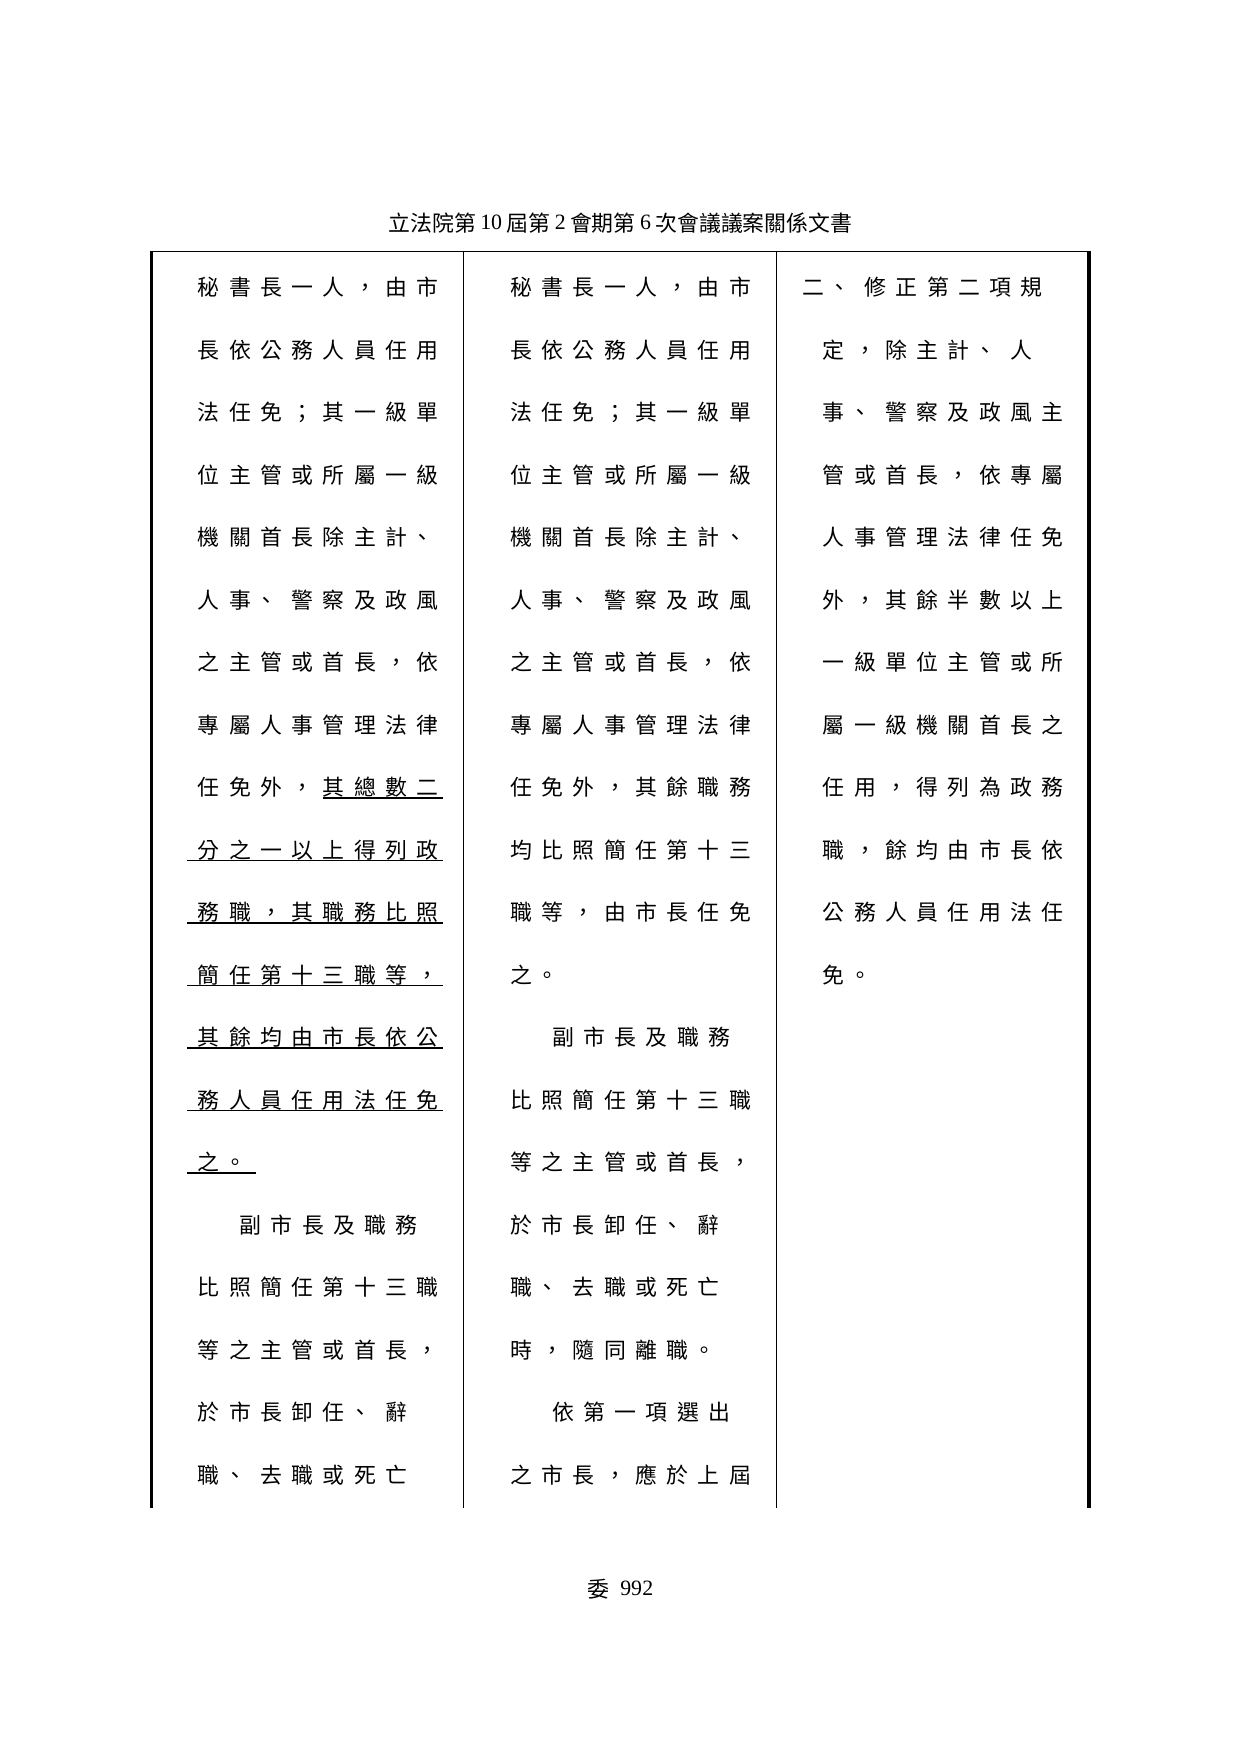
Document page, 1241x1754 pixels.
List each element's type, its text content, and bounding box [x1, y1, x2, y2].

table_cell 秘書長一人，由市長依公務人員任用法任免；其一級單位主管或所屬一級機關首長除主計、人事、警察及政風之主管或首長，依專屬人事管理法律任免外，其餘職務均比照簡任第十三職等，由市長任免之。 副市長及職務比照簡任第十三職等之主管或首長，於市長卸任、辭職、去職或死亡時，隨同離職。 依第一項選出之市長，應於上屆 [464, 252, 776, 1508]
table_cell 二、修正第二項規定，除主計、人事、警察及政風主管或首長，依專屬人事管理法律任免外，其餘半數以上一級單位主管或所屬一級機關首長之任用，得列為政務職，餘均由市長依公務人員任用法任免。 [777, 252, 1087, 1508]
table_cell 秘書長一人，由市長依公務人員任用法任免；其一級單位主管或所屬一級機關首長除主計、人事、警察及政風之主管或首長，依專屬人事管理法律任免外，其總數二分之一以上得列政務職，其職務比照簡任第十三職等，其餘均由市長依公務人員任用法任免之。 副市長及職務比照簡任第十三職等之主管或首長，於市長卸任、辭職、去職或死亡 [153, 252, 463, 1508]
